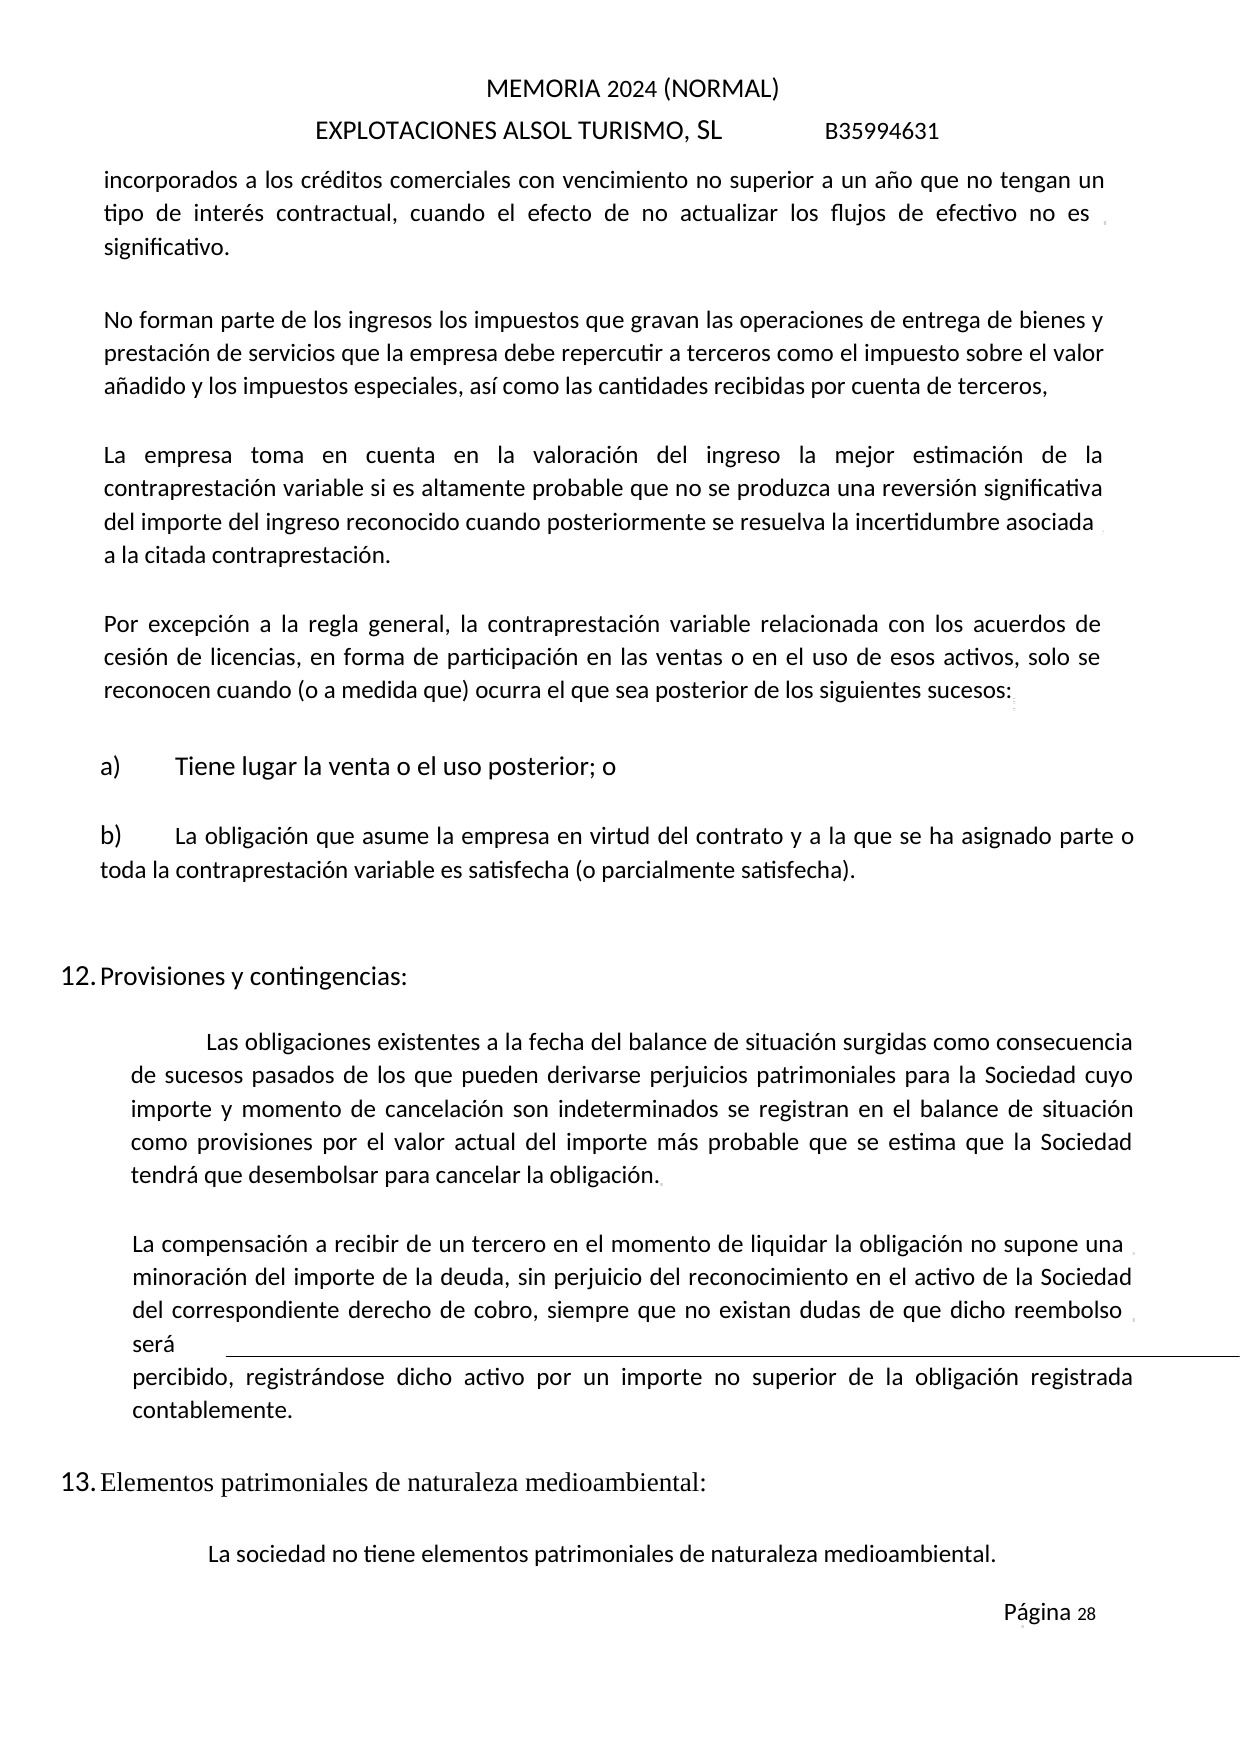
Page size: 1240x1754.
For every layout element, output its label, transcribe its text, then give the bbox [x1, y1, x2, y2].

text incorporados a los créditos comerciales con vencimiento no superior a un año que no tengan un tipo de interés contractual, cuando el efecto de no actualizar los flujos de efectivo no es significativo. [103, 164, 1106, 261]
text La sociedad no tiene elementos patrimoniales de naturaleza medioambiental. [208, 1538, 1135, 1569]
list Elementos patrimoniales de naturaleza medioambiental: [60, 1463, 1153, 1499]
list Provisiones y contingencias: [60, 957, 1153, 993]
text La compensación a recibir de un tercero en el momento de liquidar la obligación no supone una minoración del importe de la deuda, sin perjuicio del reconocimiento en el activo de la Sociedad del correspondiente derecho de cobro, siempre que no existan dudas de que dicho reembolso será percibido, registrándose dicho activo por un importe no superior de la obligación registrada contablemente. [132, 1228, 1135, 1425]
list La obligación que asume la empresa en virtud del contrato y a la que se ha asignado parte o toda la contraprestación variable es satisfecha (o parcialmente satisfecha). [100, 818, 1136, 884]
list Tiene lugar la venta o el uso posterior; o [100, 749, 1136, 782]
text Las obligaciones existentes a la fecha del balance de situación surgidas como consecuencia de sucesos pasados de los que pueden derivarse perjuicios patrimoniales para la Sociedad cuyo importe y momento de cancelación son indeterminados se registran en el balance de situación como provisiones por el valor actual del importe más probable que se estima que la Sociedad tendrá que desembolsar para cancelar la obligación. [131, 1026, 1135, 1190]
text La empresa toma en cuenta en la valoración del ingreso la mejor estimación de la contraprestación variable si es altamente probable que no se produzca una reversión significativa del importe del ingreso reconocido cuando posteriormente se resuelva la incertidumbre asociada a la citada contraprestación. [103, 439, 1104, 569]
text No forman parte de los ingresos los impuestos que gravan las operaciones de entrega de bienes y prestación de servicios que la empresa debe repercutir a terceros como el impuesto sobre el valor añadido y los impuestos especiales, así como las cantidades recibidas por cuenta de terceros, [103, 304, 1106, 401]
text Por excepción a la regla general, la contraprestación variable relacionada con los acuerdos de cesión de licencias, en forma de participación en las ventas o en el uso de esos activos, solo se reconocen cuando (o a medida que) ocurra el que sea posterior de los siguientes sucesos: [103, 608, 1103, 711]
